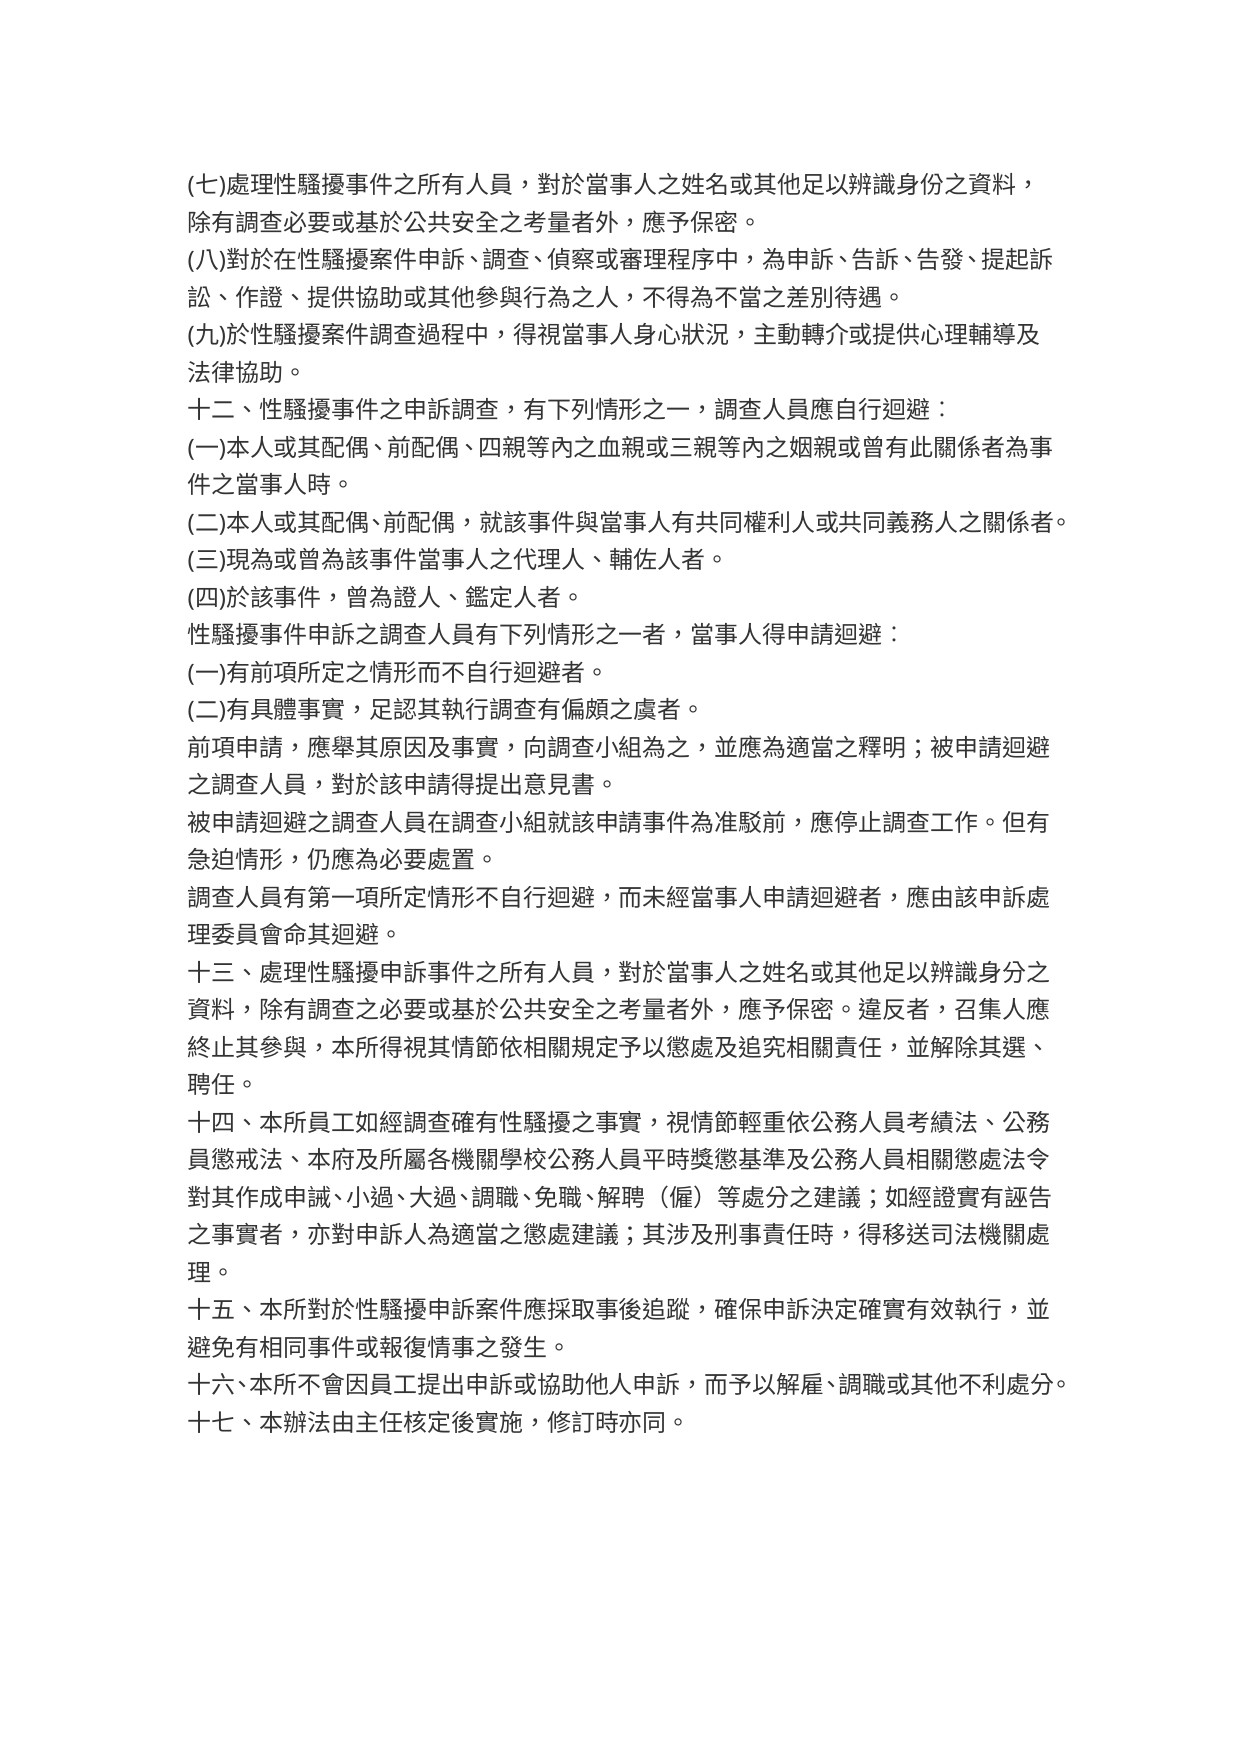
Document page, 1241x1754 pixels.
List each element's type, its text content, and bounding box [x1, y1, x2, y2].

text 桃園市中壢地政事務所性騷擾防治及申訴懲戒要點 104年11月25日中地人字第1040022317號函修正發布 一、 桃園市中壢地政事務所（以下簡稱本所）為提供所屬員工免於性騷擾之環境，預防性騷擾行為之發生，並於知悉有性騷擾之情形時，採取適當之糾正、補救、申訴、懲處及其他處理措施，以維護當事人權益及隱私，特依性別工作平等法第13條第1項，訂定性騷擾防治及申訴懲戒要點(以下簡稱本要點) 。 壹、性騷擾防治措施 二、 本要點適用於本所員工相互間所發生之性騷擾事件。 三、 本要點所稱性騷擾，依性別工作平等法係指下列情形之一： (一)受僱者於執行職務時，任何人以性要求、具有性意味或性別歧視之言詞或行為，對其造成敵意性、脅迫性或冒犯性之工作環境，致侵犯或干擾其人格尊嚴、人身自由或影響其工作表現（敵意環境性騷擾）。 (二)雇主對受僱者或求職者為明示或暗示之性要求、具有性意味或性別歧視之言詞或行為，作為勞務契約成立、存續、變更或分發、配置、報酬、考績、陞遷、降調、獎懲等之交換條件（交換性騷擾）。 四、為防止性騷擾事件之發生，本所應妥適利用集會、電子郵件、網路及印刷品等各種傳遞訊息方式，加強所屬員工有關性騷擾防治措施及申訴管道之宣導，並於各種公務人員訓練、講習課程中合理規劃兩性平權及性騷擾防治相關課程。 五、本所應採行適當措施，防治性騷擾行為，提供免受性騷擾之工作及服務環境，性騷擾申訴專線電話：03-4917640轉500、傳真：03-4930271、電子信箱：611.b@mail.tyland.gov.tw，地址：桃園市中壢區中央西路2段30號4樓人事室。 六、本所於知悉有性侵害或性騷擾之情形時，應採取立即且有效之糾正及補救措施，並注意下列事項： （一）保護被害人之權益及隱私。 （二）對所屬場域空間安全之維護或改善。 （三）對行為人之懲處。 （四）其他防治及改善措施。 貳、性騷擾事件申訴及懲處 七、本所為處理性騷擾申訴事件時(以下簡稱申訴事件)，應組成「申訴處理調查小組」（以下簡稱調查小組），置委員五人至七人，並推選一人為小組召集人，進行調查；小組成員之女性比例不得低於二分之一，必要時並得聘請專家學者擔任。 調查小組應有委員半數以上出席始得開會，並應有半數以上之出席委員之同意始得作成決議，可否同數時取決於主席。 委員任期二年，期滿得續聘（派），任期內出缺時，得補（聘）派之，繼任委員任期至原任期屆滿之日止。 調查小組作成決議前，得由申訴人或其授權代理人以書面撤回其申訴；申訴經撤回者，不得就同一事由再為申訴。 八、性騷擾事件被害人本人或其代理人得於事件發生後一年內，向調查小組以書面或言詞提出提起申訴。其以言詞為之者，受理之人員或單位應作成紀錄，經向申訴人朗讀或使其閱覽，確認其內容無誤後，由其簽名或蓋章。 申訴書或言詞作成之紀錄，應載明下列事項： (一)申訴人之姓名、性別、出生年月日、身分證統一編號或護照號碼、服務單位及職稱、居住所、聯絡電話及申訴日期。 (二)有委任代理人者，其姓名、出生年月日、身分證統一編號或護照號碼、職業、居住所、聯絡電話，並檢附委任書。 (三)申訴之事實、發生日期、地點等具體內容及相關證據。 申訴書或言詞作成之紀錄不合前項規定，而其情形可補正者，應通知申訴人於十四日內補正。 九、性騷擾之申訴有下列情形之一，應不予受理： (一)申訴書或言詞作成之紀錄，未於前條第三項所定期限內補正者。 (二)以口頭、電話、傳真或電子郵件等方式提出申訴，經通知補正未於十四日內書面補正者。 (三)逾申訴期限者。 (四)同一事由經決議或已撤回，復為申訴者。 (五)對不屬性騷擾範圍之事件，提出申訴者。 (六)無具體之事實內容或未具真實姓名、服務機關及居住所者。 本所不受理性騷擾申訴時，應於申訴或移送到達二十日內以書面通知當事人及本市性別工作平等法主管機關。 十、調查小組應於受理申訴或移送到達之日起七日內開始調查，並於二個月內完成調查；必要時，得延長一個月，並應通知當事人。調查小組之決議應以書面通知當事人及本府家庭暴力暨性侵害防治中心，並註明對申訴案之決議有異議者，得於期限屆滿或調查結果通知到達之次日起，適用性別工作平等法之事件，當事人得於十日內向本府家庭暴力暨性侵害防治中心提出再申訴。 十一、調查小組調查處理原則如下： (一)性騷擾事件之調查，應以不公開之方式為之，並保護當事人之隱私及人格法益。 (二)性騷擾事件之調查應秉持客觀、公正、專業原則，給予當事人充分陳述意見及答辯之機會。 (三)被害人之陳述明確，已無詢問必要者，應避免重複詢問。 (四)性騷擾事件之調查，得通知當事人及關係人到場說明，並得邀請相關學識經驗者協助。 (五)性騷擾事件之當事人或證人有權力不對等之情形時，應避免其對質。 (六)調查人員因調查之必要，得於不違反保密義務範圍內另作成書面資料，交由當事人閱覽或告以要旨。 (七)處理性騷擾事件之所有人員，對於當事人之姓名或其他足以辨識身份之資料，除有調查必要或基於公共安全之考量者外，應予保密。 (八)對於在性騷擾案件申訴、調查、偵察或審理程序中，為申訴、告訴、告發、提起訴訟、作證、提供協助或其他參與行為之人，不得為不當之差別待遇。 (九)於性騷擾案件調查過程中，得視當事人身心狀況，主動轉介或提供心理輔導及法律協助。 十二、性騷擾事件之申訴調查，有下列情形之一，調查人員應自行迴避︰ (一)本人或其配偶、前配偶、四親等內之血親或三親等內之姻親或曾有此關係者為事件之當事人時。 (二)本人或其配偶、前配偶，就該事件與當事人有共同權利人或共同義務人之關係者。 (三)現為或曾為該事件當事人之代理人、輔佐人者。 (四)於該事件，曾為證人、鑑定人者。 性騷擾事件申訴之調查人員有下列情形之一者，當事人得申請迴避︰ (一)有前項所定之情形而不自行迴避者。 (二)有具體事實，足認其執行調查有偏頗之虞者。 前項申請，應舉其原因及事實，向調查小組為之，並應為適當之釋明；被申請迴避之調查人員，對於該申請得提出意見書。 被申請迴避之調查人員在調查小組就該申請事件為准駁前，應停止調查工作。但有急迫情形，仍應為必要處置。 調查人員有第一項所定情形不自行迴避，而未經當事人申請迴避者，應由該申訴處理委員會命其迴避。 十三、處理性騷擾申訴事件之所有人員，對於當事人之姓名或其他足以辨識身分之資料，除有調查之必要或基於公共安全之考量者外，應予保密。違反者，召集人應終止其參與，本所得視其情節依相關規定予以懲處及追究相關責任，並解除其選、聘任。 十四、本所員工如經調查確有性騷擾之事實，視情節輕重依公務人員考績法、公務員懲戒法、本府及所屬各機關學校公務人員平時獎懲基準及公務人員相關懲處法令對其作成申誡、小過、大過、調職、免職、解聘（僱）等處分之建議；如經證實有誣告之事實者，亦對申訴人為適當之懲處建議；其涉及刑事責任時，得移送司法機關處理。 十五、本所對於性騷擾申訴案件應採取事後追蹤，確保申訴決定確實有效執行，並避免有相同事件或報復情事之發生。 十六、本所不會因員工提出申訴或協助他人申訴，而予以解雇、調職或其他不利處分。 十七、本辦法由主任核定後實施，修訂時亦同。 [187, 164, 1053, 1477]
